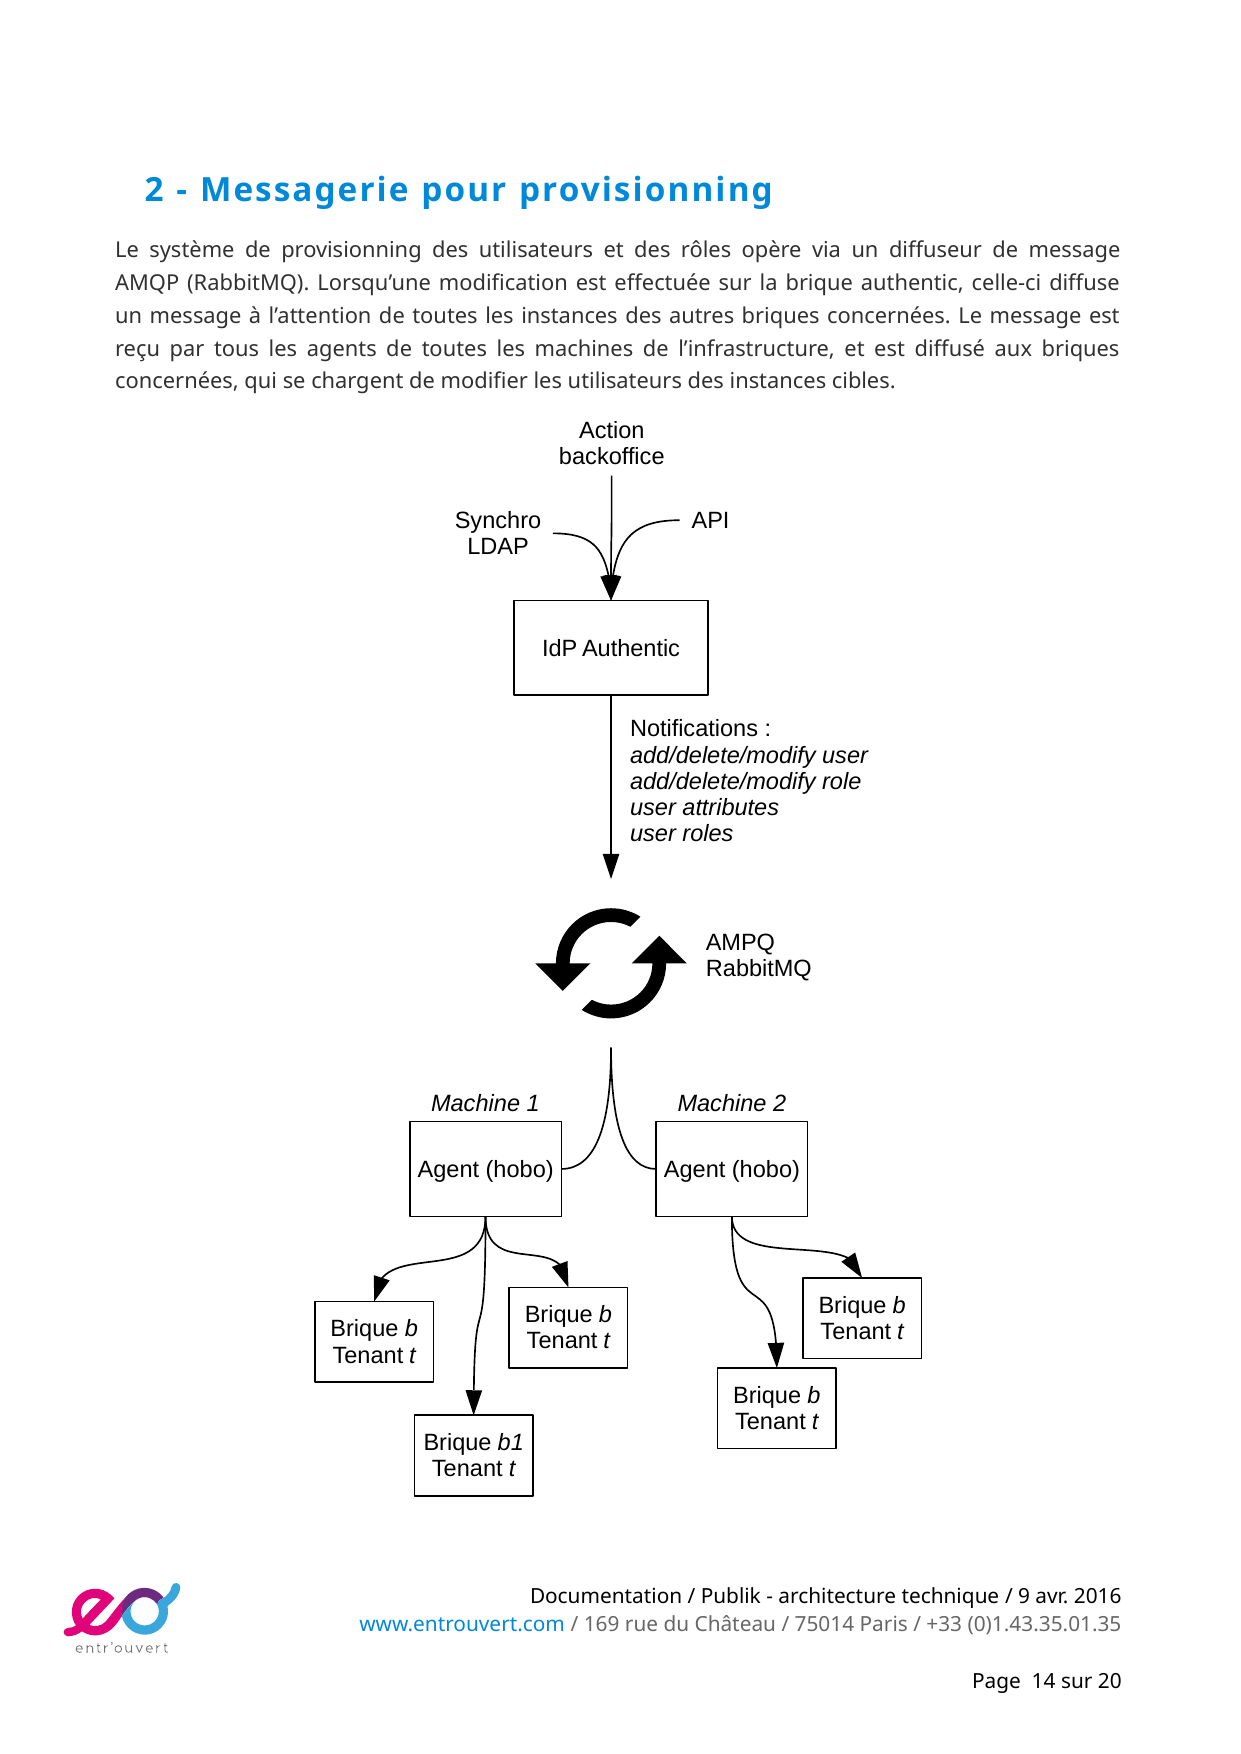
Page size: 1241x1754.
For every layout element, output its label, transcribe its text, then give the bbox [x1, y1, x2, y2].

subtitle Messagerie pour provisionning [144, 165, 1121, 211]
text Le système de provisionning des utilisateurs et des rôles opère via un diffuseur de message AMQP (RabbitMQ). Lorsqu’une modification est effectuée sur la brique authentic, celle-ci diffuse un message à l’attention de toutes les instances des autres briques concernées. Le message est reçu par tous les agents de toutes les machines de l’infrastructure, et est diffusé aux briques concernées, qui se chargent de modifier les utilisateurs des instances cibles. [115, 234, 1121, 395]
